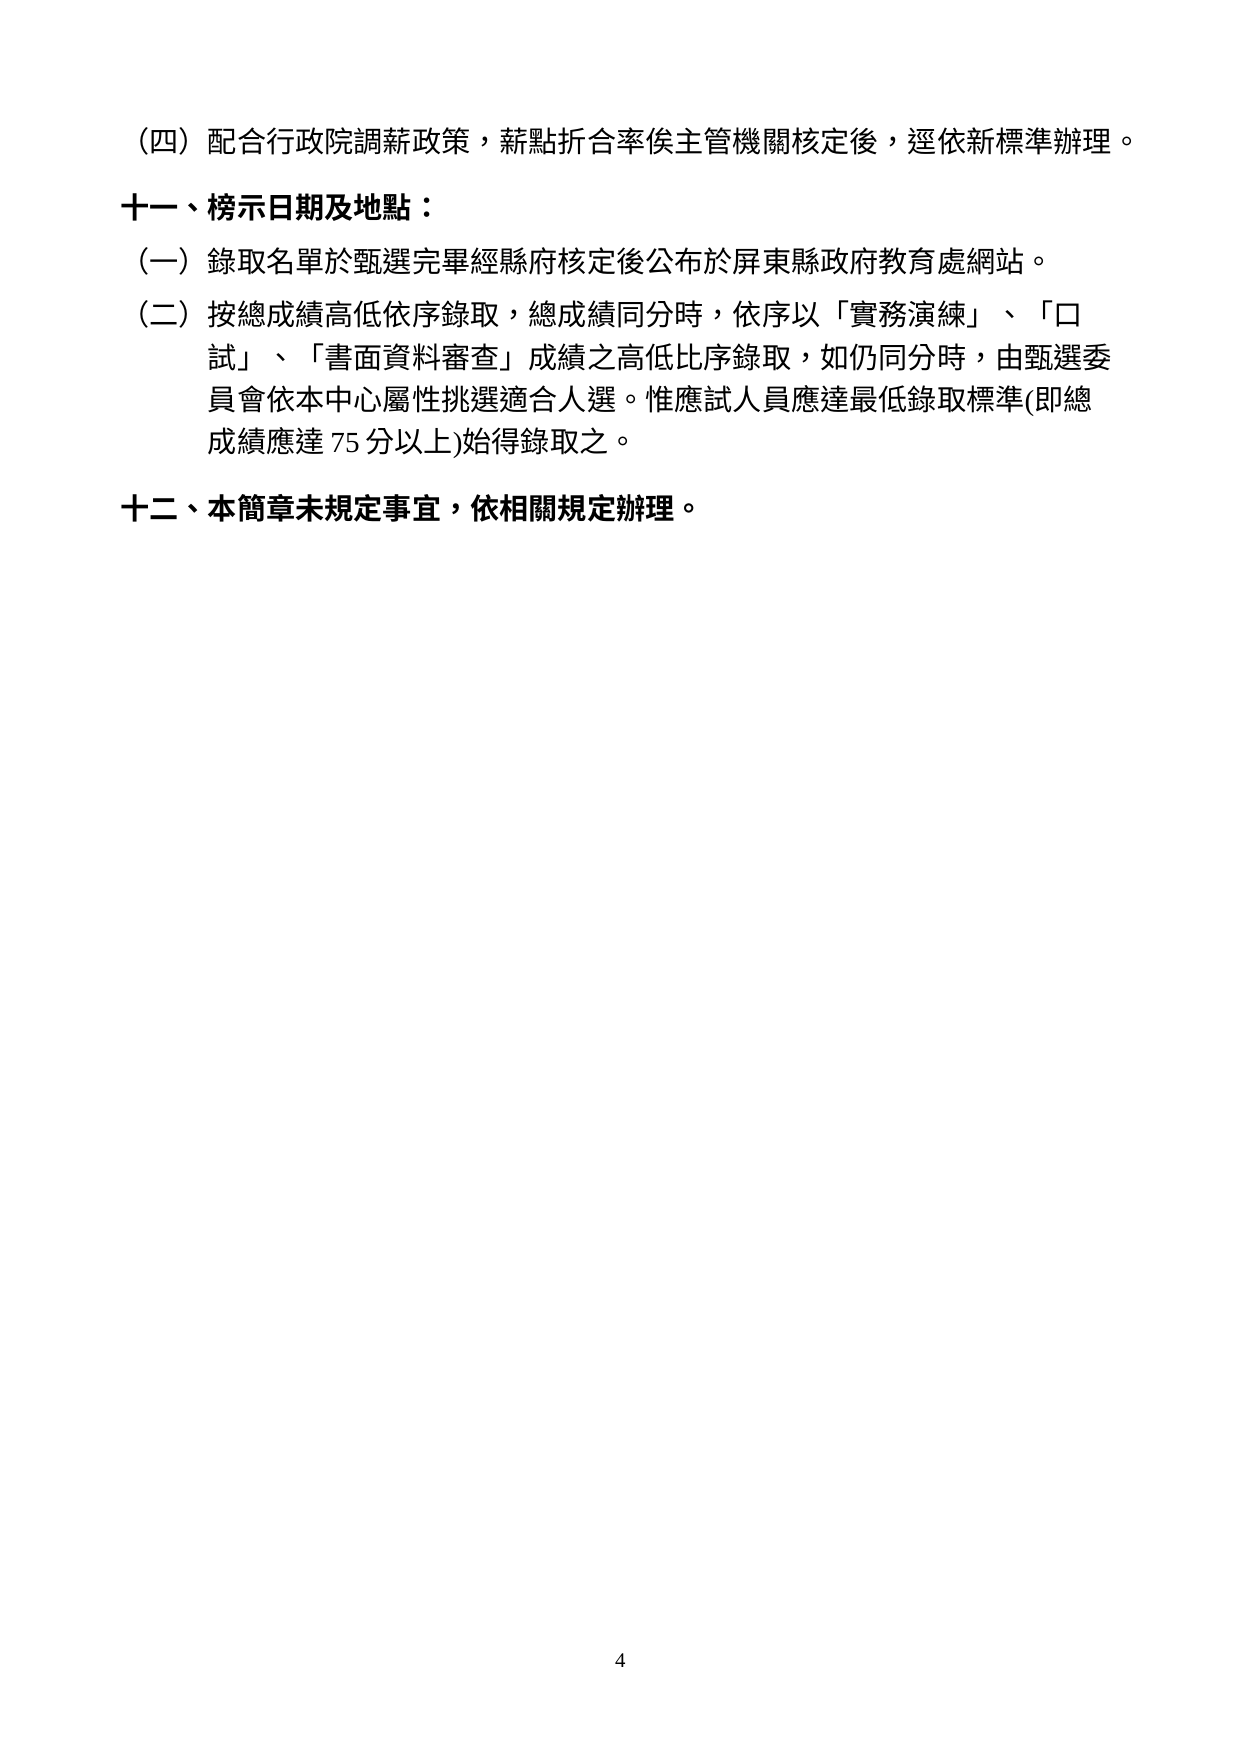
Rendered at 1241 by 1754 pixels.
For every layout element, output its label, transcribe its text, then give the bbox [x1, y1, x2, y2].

text （四）配合行政院調薪政策，薪點折合率俟主管機關核定後，逕依新標準辦理。 [120, 118, 1120, 160]
text 十一、榜示日期及地點： [120, 185, 1120, 227]
text （一）錄取名單於甄選完畢經縣府核定後公布於屏東縣政府教育處網站。 [120, 238, 1120, 281]
text 十二、本簡章未規定事宜，依相關規定辦理。 [120, 485, 1120, 528]
text （二）按總成績高低依序錄取，總成績同分時，依序以「實務演練」、「口試」、「書面資料審查」成績之高低比序錄取，如仍同分時，由甄選委員會依本中心屬性挑選適合人選。惟應試人員應達最低錄取標準(即總成績應達75分以上)始得錄取之。 [120, 292, 1120, 461]
